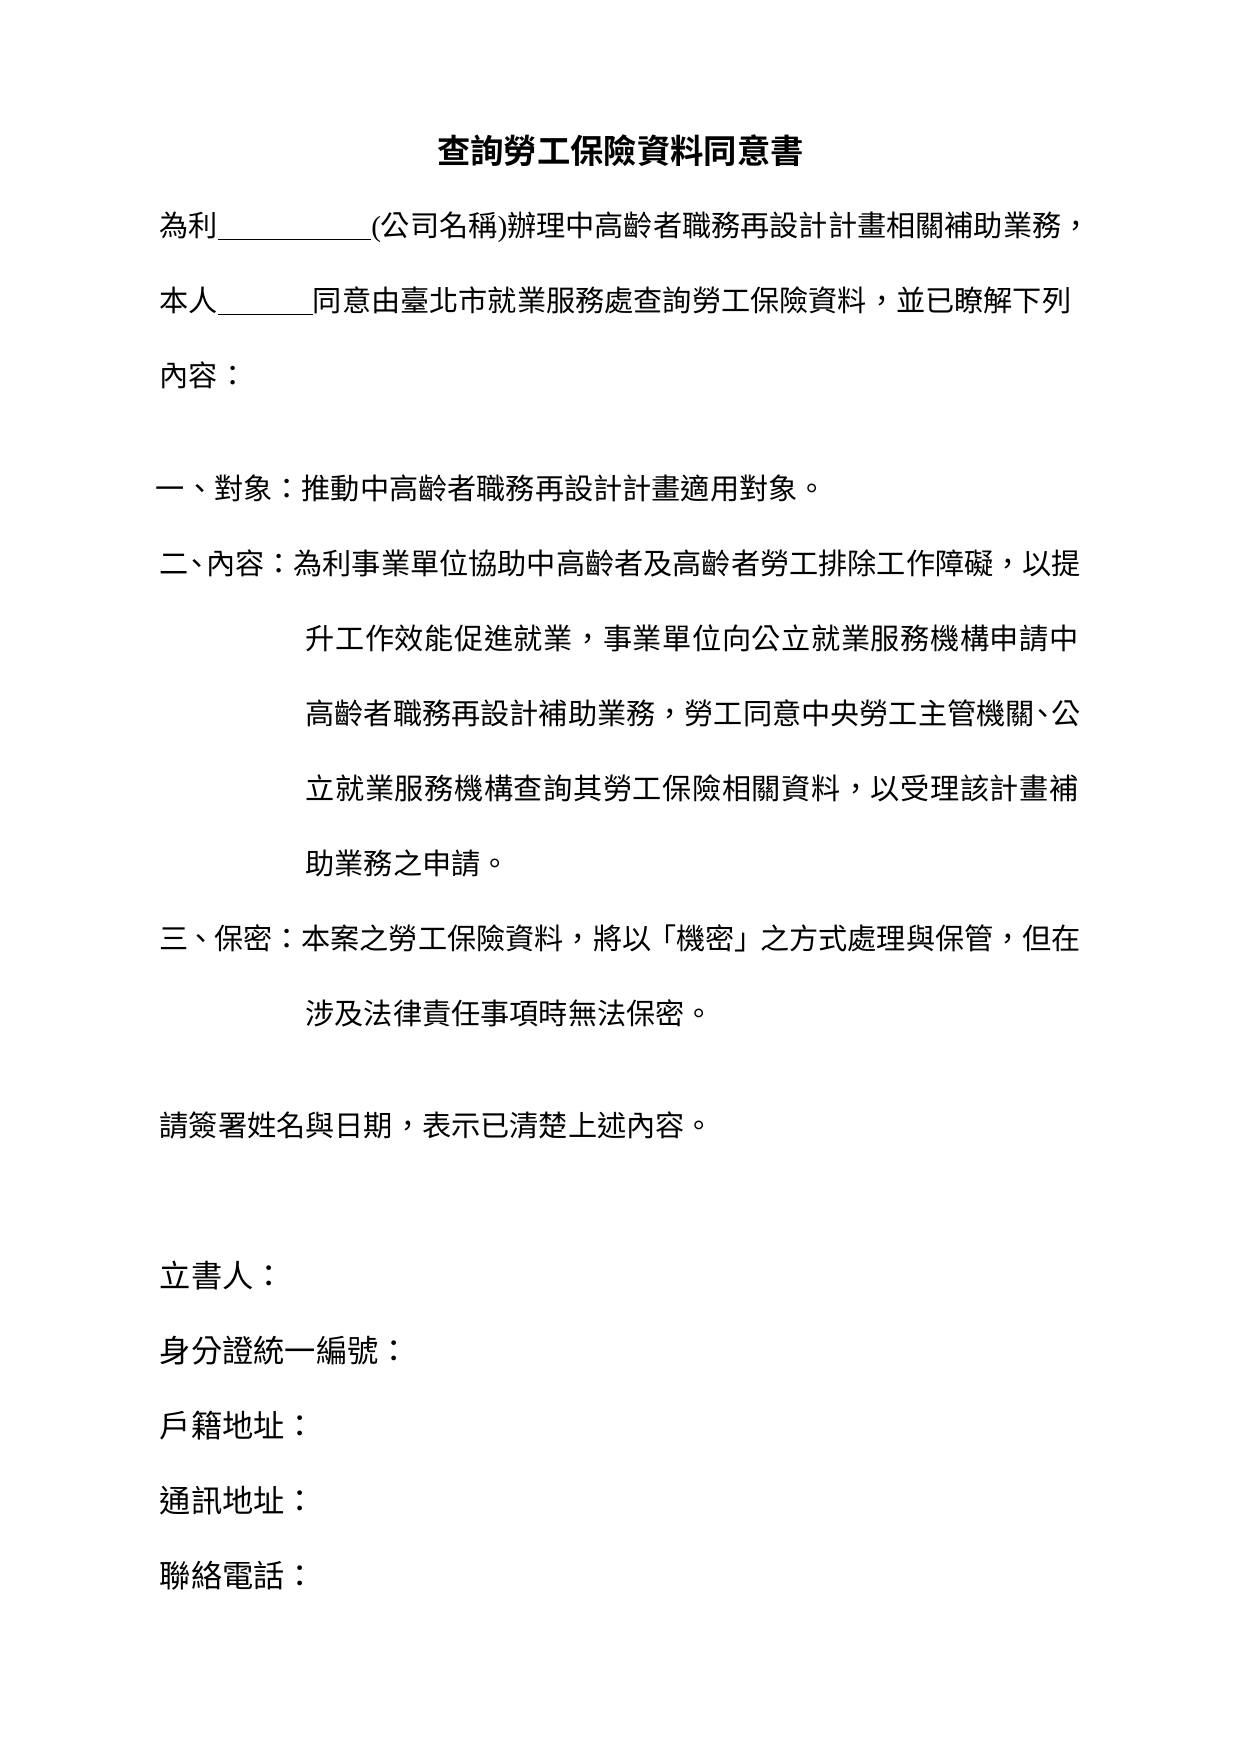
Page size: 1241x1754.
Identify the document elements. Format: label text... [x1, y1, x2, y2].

text 身分證統一編號： [159, 1312, 1081, 1387]
text 三、保密：本案之勞工保險資料，將以「機密」之方式處理與保管，但在涉及法律責任事項時無法保密。 [159, 899, 1081, 1049]
text 通訊地址： [159, 1462, 1081, 1537]
text 為利 (公司名稱)辦理中高齡者職務再設計計畫相關補助業務，本人 同意由臺北市就業服務處查詢勞工保險資料，並已瞭解下列內容： [159, 187, 1081, 412]
text 聯絡電話： [159, 1537, 1081, 1612]
text 二、內容：為利事業單位協助中高齡者及高齡者勞工排除工作障礙，以提升工作效能促進就業，事業單位向公立就業服務機構申請中高齡者職務再設計補助業務，勞工同意中央勞工主管機關、公立就業服務機構查詢其勞工保險相關資料，以受理該計畫補助業務之申請。 [159, 524, 1081, 899]
text 查詢勞工保險資料同意書 [159, 112, 1081, 187]
text 立書人： [159, 1237, 1081, 1312]
text 請簽署姓名與日期，表示已清楚上述內容。 [159, 1087, 1081, 1162]
text 戶籍地址： [159, 1387, 1081, 1462]
text 一、對象：推動中高齡者職務再設計計畫適用對象。 [156, 449, 1065, 524]
